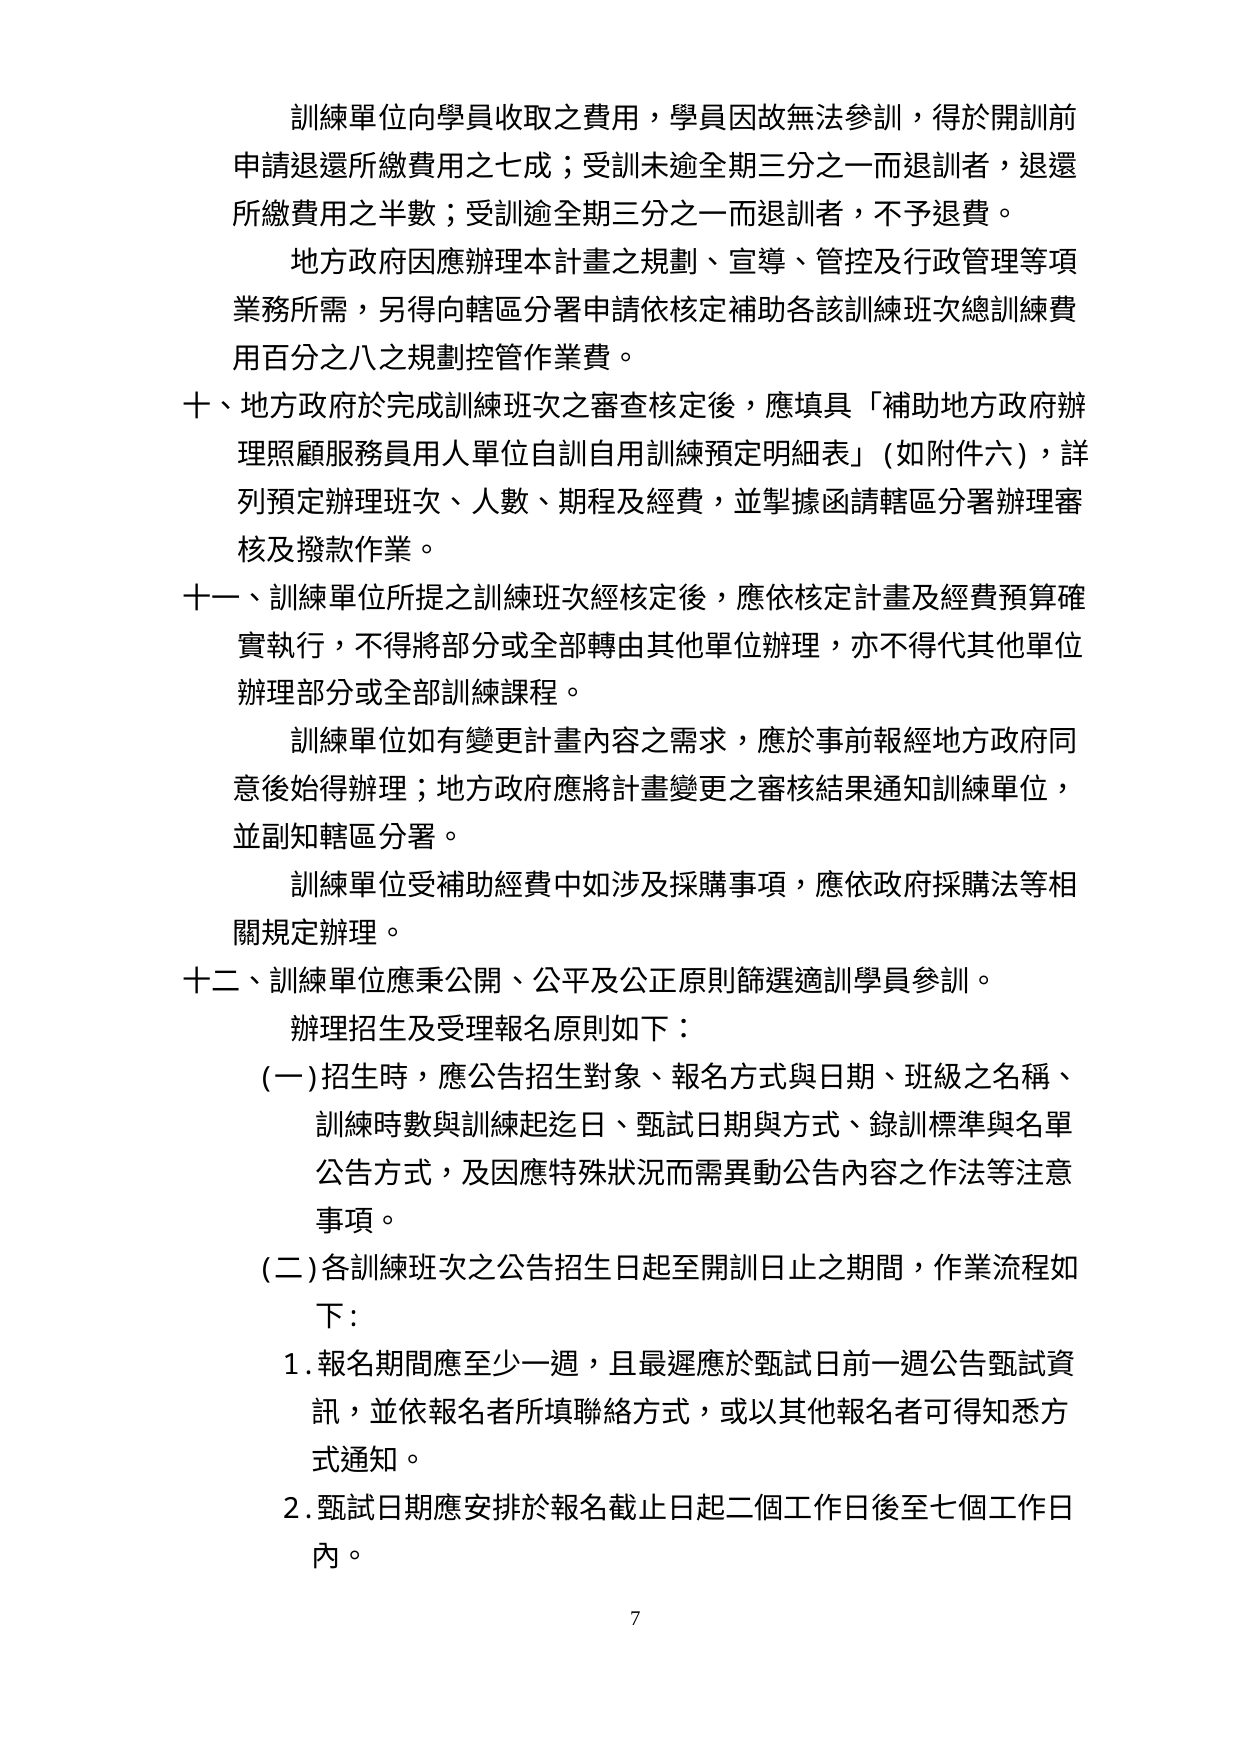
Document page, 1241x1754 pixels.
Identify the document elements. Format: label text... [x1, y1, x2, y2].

table_cell 十二、訓練單位應秉公開、公平及公正原則篩選適訓學員參訓。 辦理招生及受理報名原則如下： (一)招生時，應公告招生對象、報名方式與日期、班級之名稱、訓練時數與訓練起迄日、甄試日期與方式、錄訓標準與名單公告方式，及因應特殊狀況而需異動公告內容之作法等注意事項。 (二)各訓練班次之公告招生日起至開訓日止之期間，作業流程如下: 1.報名期間應至少一週，且最遲應於甄試日前一週公告甄試資訊，並依報名者所填聯絡方式，或以其他報名者可得知悉方式通知。 2.甄試日期應安排於報名截止日起二個工作日後至七個工作日內。 [179, 953, 1094, 1576]
table_cell 十、地方政府於完成訓練班次之審查核定後，應填具「補助地方政府辦理照顧服務員用人單位自訓自用訓練預定明細表」(如附件六)，詳列預定辦理班次、人數、期程及經費，並掣據函請轄區分署辦理審核及撥款作業。 十一、訓練單位所提之訓練班次經核定後，應依核定計畫及經費預算確實執行，不得將部分或全部轉由其他單位辦理，亦不得代其他單位辦理部分或全部訓練課程。 訓練單位如有變更計畫內容之需求，應於事前報經地方政府同意後始得辦理；地方政府應將計畫變更之審核結果通知訓練單位，並副知轄區分署。 訓練單位受補助經費中如涉及採購事項，應依政府採購法等相關規定辦理。 [179, 378, 1094, 953]
table_cell 訓練單位向學員收取之費用，學員因故無法參訓，得於開訓前申請退還所繳費用之七成；受訓未逾全期三分之一而退訓者，退還所繳費用之半數；受訓逾全期三分之一而退訓者，不予退費。 地方政府因應辦理本計畫之規劃、宣導、管控及行政管理等項業務所需，另得向轄區分署申請依核定補助各該訓練班次總訓練費用百分之八之規劃控管作業費。 [179, 91, 1094, 378]
